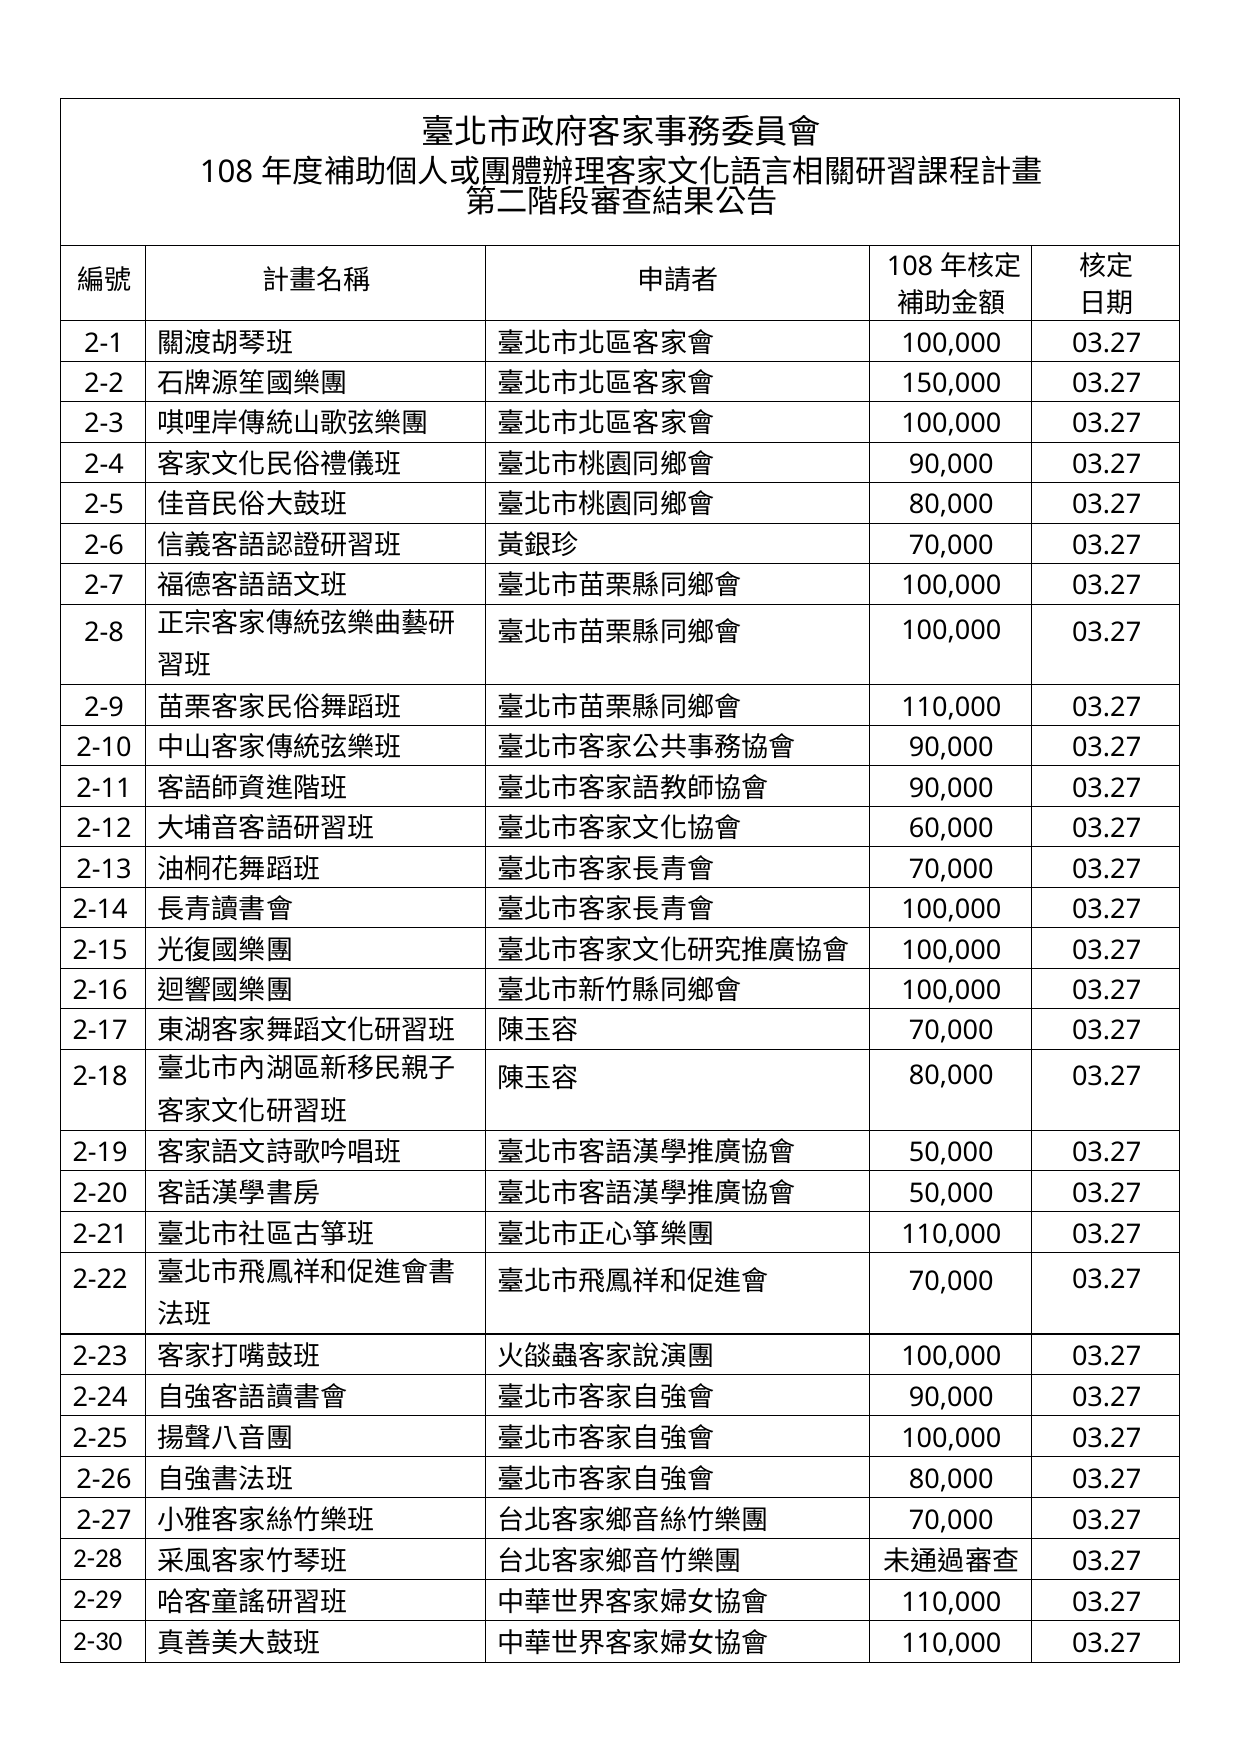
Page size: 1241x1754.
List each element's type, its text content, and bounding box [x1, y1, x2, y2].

table_cell 火燄蟲客家說演團 [486, 1335, 869, 1374]
table_cell 150,000 [870, 362, 1031, 401]
table_cell 陳玉容 [486, 1050, 869, 1130]
table_cell 03.27 [1032, 443, 1179, 482]
table_cell 關渡胡琴班 [146, 321, 485, 361]
table_cell 70,000 [870, 1253, 1031, 1333]
table_cell 2-25 [61, 1416, 145, 1456]
table_cell 110,000 [870, 685, 1031, 725]
table_cell 2-21 [61, 1212, 145, 1252]
table_cell 臺北市客家自強會 [486, 1375, 869, 1415]
table_cell 石牌源笙國樂團 [146, 362, 485, 401]
table_cell 03.27 [1032, 726, 1179, 765]
table_cell 2-2 [61, 362, 145, 401]
table_cell 客語師資進階班 [146, 766, 485, 806]
table_cell 2-12 [61, 807, 145, 846]
table_cell 03.27 [1032, 1171, 1179, 1211]
table_cell 03.27 [1032, 1253, 1179, 1333]
table_cell 揚聲八音團 [146, 1416, 485, 1456]
table_cell 110,000 [870, 1621, 1031, 1662]
table_cell 唭哩岸傳統山歌弦樂團 [146, 402, 485, 442]
table_cell 70,000 [870, 524, 1031, 563]
table_cell 03.27 [1032, 847, 1179, 887]
table_cell 2-17 [61, 1009, 145, 1048]
table_cell 計畫名稱 [146, 246, 485, 320]
table_cell 03.27 [1032, 564, 1179, 603]
table_cell 臺北市正心箏樂團 [486, 1212, 869, 1252]
table_cell 100,000 [870, 402, 1031, 442]
table_cell 臺北市飛鳳祥和促進會書 法班 [146, 1253, 485, 1333]
table_cell 臺北市內湖區新移民親子 客家文化研習班 [146, 1050, 485, 1130]
table_cell 70,000 [870, 847, 1031, 887]
table_cell 110,000 [870, 1212, 1031, 1252]
table_cell 2-9 [61, 685, 145, 725]
table_cell 108 年核定 補助金額 [870, 246, 1031, 320]
table_cell 100,000 [870, 928, 1031, 968]
table_cell 2-11 [61, 766, 145, 806]
table_cell 03.27 [1032, 969, 1179, 1008]
table_cell 03.27 [1032, 1212, 1179, 1252]
table_cell 2-22 [61, 1253, 145, 1333]
table_cell 03.27 [1032, 807, 1179, 846]
table_cell 正宗客家傳統弦樂曲藝研 習班 [146, 605, 485, 684]
table_cell 100,000 [870, 888, 1031, 927]
table_cell 03.27 [1032, 1498, 1179, 1538]
table_cell 2-15 [61, 928, 145, 968]
table_cell 03.27 [1032, 888, 1179, 927]
table_cell 長青讀書會 [146, 888, 485, 927]
table_cell 臺北市桃園同鄉會 [486, 483, 869, 523]
table_cell 臺北市客語漢學推廣協會 [486, 1171, 869, 1211]
table_cell 03.27 [1032, 1580, 1179, 1620]
table_cell 03.27 [1032, 1457, 1179, 1497]
table_cell 80,000 [870, 483, 1031, 523]
table_cell 2-19 [61, 1131, 145, 1170]
table_cell 03.27 [1032, 685, 1179, 725]
table_cell 2-6 [61, 524, 145, 563]
table_cell 臺北市客家自強會 [486, 1457, 869, 1497]
table_cell 100,000 [870, 969, 1031, 1008]
table_cell 2-29 [61, 1580, 145, 1620]
table_cell 03.27 [1032, 928, 1179, 968]
table_cell 03.27 [1032, 1009, 1179, 1048]
table_cell 大埔音客語研習班 [146, 807, 485, 846]
table_cell 臺北市客家文化研究推廣協會 [486, 928, 869, 968]
table_cell 客家文化民俗禮儀班 [146, 443, 485, 482]
table_cell 陳玉容 [486, 1009, 869, 1048]
table_cell 臺北市客家語教師協會 [486, 766, 869, 806]
table_cell 臺北市桃園同鄉會 [486, 443, 869, 482]
table_cell 2-8 [61, 605, 145, 684]
table_cell 03.27 [1032, 483, 1179, 523]
table_cell 佳音民俗大鼓班 [146, 483, 485, 523]
table_cell 臺北市北區客家會 [486, 321, 869, 361]
table_cell 臺北市客家長青會 [486, 847, 869, 887]
table_cell 03.27 [1032, 766, 1179, 806]
table_cell 臺北市社區古箏班 [146, 1212, 485, 1252]
table_header 臺北市政府客家事務委員會 108 年度補助個人或團體辦理客家文化語言相關研習課程計畫第二階段審查結果公告 [61, 99, 1179, 245]
table_cell 03.27 [1032, 1416, 1179, 1456]
table_cell 03.27 [1032, 1621, 1179, 1662]
table_cell 台北客家鄉音絲竹樂團 [486, 1498, 869, 1538]
table_cell 未通過審查 [870, 1539, 1031, 1579]
table_cell 2-10 [61, 726, 145, 765]
table_cell 80,000 [870, 1457, 1031, 1497]
table_cell 70,000 [870, 1498, 1031, 1538]
table_cell 03.27 [1032, 402, 1179, 442]
table_cell 2-27 [61, 1498, 145, 1538]
table_cell 編號 [61, 246, 145, 320]
table_cell 90,000 [870, 443, 1031, 482]
table_cell 臺北市客語漢學推廣協會 [486, 1131, 869, 1170]
table_cell 信義客語認證研習班 [146, 524, 485, 563]
table_cell 03.27 [1032, 1131, 1179, 1170]
table_cell 迴響國樂團 [146, 969, 485, 1008]
table_cell 客家打嘴鼓班 [146, 1335, 485, 1374]
table_cell 臺北市北區客家會 [486, 362, 869, 401]
table_cell 臺北市北區客家會 [486, 402, 869, 442]
table_cell 2-4 [61, 443, 145, 482]
table_cell 2-1 [61, 321, 145, 361]
table_cell 2-20 [61, 1171, 145, 1211]
table_cell 哈客童謠研習班 [146, 1580, 485, 1620]
table_cell 黃銀珍 [486, 524, 869, 563]
table_cell 2-24 [61, 1375, 145, 1415]
table_cell 03.27 [1032, 321, 1179, 361]
table_cell 80,000 [870, 1050, 1031, 1130]
table_cell 台北客家鄉音竹樂團 [486, 1539, 869, 1579]
table_cell 90,000 [870, 1375, 1031, 1415]
table_cell 03.27 [1032, 1539, 1179, 1579]
table_cell 2-7 [61, 564, 145, 603]
table_cell 自強書法班 [146, 1457, 485, 1497]
table_cell 03.27 [1032, 1375, 1179, 1415]
table_cell 臺北市新竹縣同鄉會 [486, 969, 869, 1008]
table_cell 100,000 [870, 605, 1031, 684]
table_cell 110,000 [870, 1580, 1031, 1620]
table_cell 90,000 [870, 726, 1031, 765]
table_cell 100,000 [870, 1416, 1031, 1456]
table_cell 采風客家竹琴班 [146, 1539, 485, 1579]
table_cell 03.27 [1032, 1335, 1179, 1374]
table_cell 2-28 [61, 1539, 145, 1579]
table_cell 東湖客家舞蹈文化研習班 [146, 1009, 485, 1048]
table_cell 客話漢學書房 [146, 1171, 485, 1211]
table_cell 2-23 [61, 1335, 145, 1374]
table_cell 100,000 [870, 1335, 1031, 1374]
table_cell 中山客家傳統弦樂班 [146, 726, 485, 765]
table_cell 03.27 [1032, 524, 1179, 563]
table_cell 2-26 [61, 1457, 145, 1497]
table_cell 中華世界客家婦女協會 [486, 1621, 869, 1662]
table_cell 03.27 [1032, 362, 1179, 401]
table_cell 自強客語讀書會 [146, 1375, 485, 1415]
table_cell 50,000 [870, 1171, 1031, 1211]
table_cell 光復國樂團 [146, 928, 485, 968]
table_cell 2-14 [61, 888, 145, 927]
table_cell 中華世界客家婦女協會 [486, 1580, 869, 1620]
table_cell 2-30 [61, 1621, 145, 1662]
table_cell 臺北市客家長青會 [486, 888, 869, 927]
table_cell 苗栗客家民俗舞蹈班 [146, 685, 485, 725]
table_cell 小雅客家絲竹樂班 [146, 1498, 485, 1538]
table_cell 100,000 [870, 321, 1031, 361]
table_cell 50,000 [870, 1131, 1031, 1170]
table_cell 客家語文詩歌吟唱班 [146, 1131, 485, 1170]
table_cell 真善美大鼓班 [146, 1621, 485, 1662]
table_cell 70,000 [870, 1009, 1031, 1048]
table_cell 03.27 [1032, 1050, 1179, 1130]
table_cell 油桐花舞蹈班 [146, 847, 485, 887]
table_cell 03.27 [1032, 605, 1179, 684]
table_cell 臺北市客家自強會 [486, 1416, 869, 1456]
table_cell 90,000 [870, 766, 1031, 806]
table_cell 2-18 [61, 1050, 145, 1130]
table_cell 2-5 [61, 483, 145, 523]
table_cell 臺北市苗栗縣同鄉會 [486, 564, 869, 603]
table_cell 臺北市苗栗縣同鄉會 [486, 685, 869, 725]
table_cell 100,000 [870, 564, 1031, 603]
table_cell 臺北市飛鳳祥和促進會 [486, 1253, 869, 1333]
table_cell 2-13 [61, 847, 145, 887]
table_cell 60,000 [870, 807, 1031, 846]
table_cell 2-16 [61, 969, 145, 1008]
table_cell 申請者 [486, 246, 869, 320]
table_cell 福德客語語文班 [146, 564, 485, 603]
table_cell 臺北市客家公共事務協會 [486, 726, 869, 765]
table_cell 臺北市苗栗縣同鄉會 [486, 605, 869, 684]
table_cell 核定 日期 [1032, 246, 1179, 320]
table_cell 臺北市客家文化協會 [486, 807, 869, 846]
table_cell 2-3 [61, 402, 145, 442]
